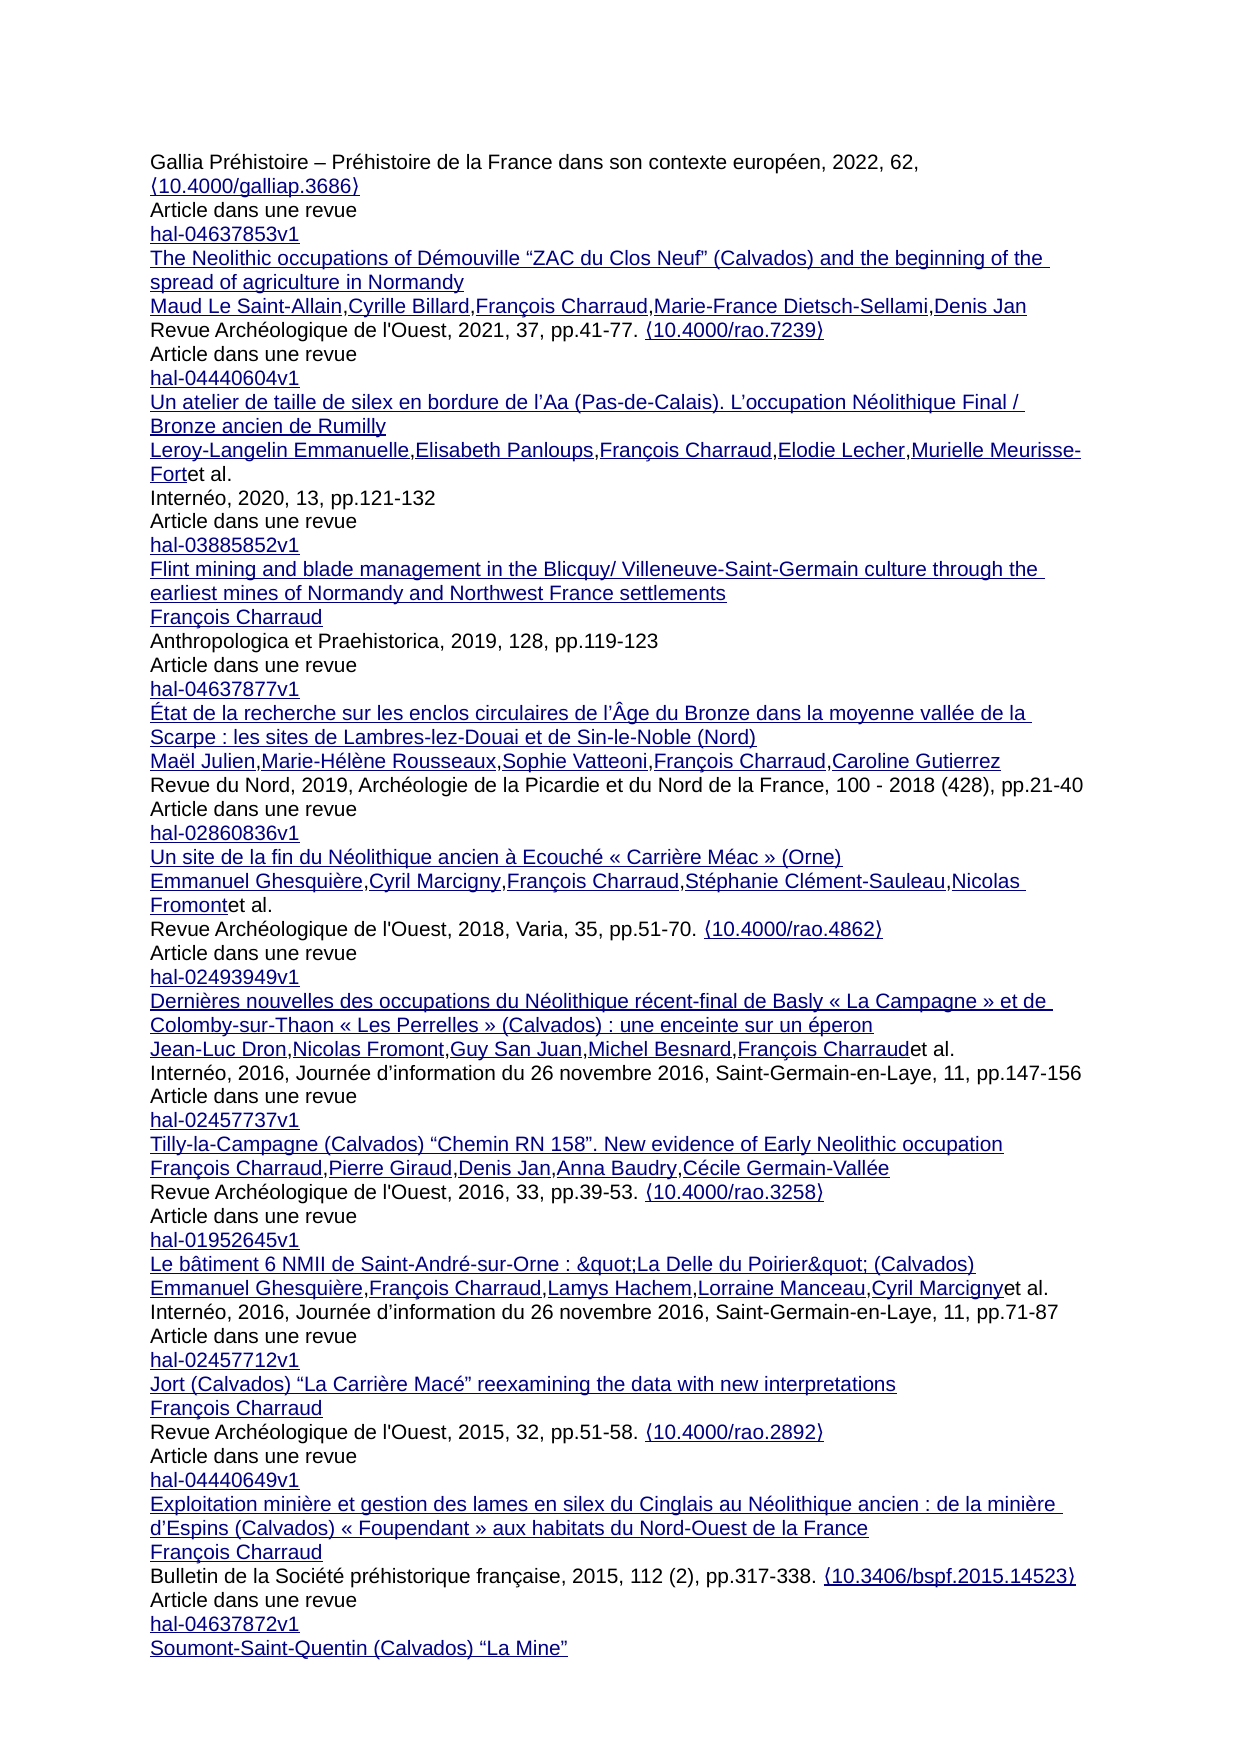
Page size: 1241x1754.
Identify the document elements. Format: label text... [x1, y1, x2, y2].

table_cell Soumont-Saint-Quentin (Calvados) “La Mine” [150, 1635, 1090, 1659]
table_cell The Neolithic occupations of Démouville “ZAC du Clos Neuf” (Calvados) and the beginning of the spread of agriculture in Normandy Maud Le Saint-Allain,Cyrille Billard,François Charraud,Marie-France Dietsch-Sellami,Denis Jan Revue Archéologique de l'Ouest, 2021, 37, pp.41-77. ⟨10.4000/rao.7239⟩ Article dans une revue hal-04440604v1 [150, 246, 1090, 389]
table_cell État de la recherche sur les enclos circulaires de l’Âge du Bronze dans la moyenne vallée de la Scarpe : les sites de Lambres-lez-Douai et de Sin-le-Noble (Nord) Maël Julien,Marie-Hélène Rousseaux,Sophie Vatteoni,François Charraud,Caroline Gutierrez Revue du Nord, 2019, Archéologie de la Picardie et du Nord de la France, 100 - 2018 (428), pp.21-40 Article dans une revue hal-02860836v1 [150, 701, 1090, 845]
table_cell Flint mining and blade management in the Blicquy/ Villeneuve-Saint-Germain culture through the earliest mines of Normandy and Northwest France settlements François Charraud Anthropologica et Praehistorica, 2019, 128, pp.119-123 Article dans une revue hal-04637877v1 [150, 557, 1090, 701]
table_cell Exploitation minière et gestion des lames en silex du Cinglais au Néolithique ancien : de la minière d’Espins (Calvados) « Foupendant » aux habitats du Nord-Ouest de la France François Charraud Bulletin de la Société préhistorique française, 2015, 112 (2), pp.317-338. ⟨10.3406/bspf.2015.14523⟩ Article dans une revue hal-04637872v1 [150, 1492, 1090, 1635]
table_cell Un atelier de taille de silex en bordure de l’Aa (Pas-de-Calais). L’occupation Néolithique Final / Bronze ancien de Rumilly Leroy-Langelin Emmanuelle,Elisabeth Panloups,François Charraud,Elodie Lecher,Murielle Meurisse-Fortet al. Internéo, 2020, 13, pp.121-132 Article dans une revue hal-03885852v1 [150, 390, 1090, 557]
table_cell Jort (Calvados) “La Carrière Macé” reexamining the data with new interpretations François Charraud Revue Archéologique de l'Ouest, 2015, 32, pp.51-58. ⟨10.4000/rao.2892⟩ Article dans une revue hal-04440649v1 [150, 1372, 1090, 1492]
table_cell Dernières nouvelles des occupations du Néolithique récent-final de Basly « La Campagne » et de Colomby-sur-Thaon « Les Perrelles » (Calvados) : une enceinte sur un éperon Jean-Luc Dron,Nicolas Fromont,Guy San Juan,Michel Besnard,François Charraudet al. Internéo, 2016, Journée d’information du 26 novembre 2016, Saint-Germain-en-Laye, 11, pp.147-156 Article dans une revue hal-02457737v1 [150, 989, 1090, 1132]
table_cell Tilly-la-Campagne (Calvados) “Chemin RN 158”. New evidence of Early Neolithic occupation François Charraud,Pierre Giraud,Denis Jan,Anna Baudry,Cécile Germain-Vallée Revue Archéologique de l'Ouest, 2016, 33, pp.39-53. ⟨10.4000/rao.3258⟩ Article dans une revue hal-01952645v1 [150, 1132, 1090, 1252]
table_cell Gallia Préhistoire – Préhistoire de la France dans son contexte européen, 2022, 62, ⟨10.4000/galliap.3686⟩ Article dans une revue hal-04637853v1 [150, 150, 1090, 246]
table_cell Un site de la fin du Néolithique ancien à Ecouché « Carrière Méac » (Orne) Emmanuel Ghesquière,Cyril Marcigny,François Charraud,Stéphanie Clément-Sauleau,Nicolas Fromontet al. Revue Archéologique de l'Ouest, 2018, Varia, 35, pp.51-70. ⟨10.4000/rao.4862⟩ Article dans une revue hal-02493949v1 [150, 845, 1090, 988]
table_cell Le bâtiment 6 NMII de Saint-André-sur-Orne : &quot;La Delle du Poirier&quot; (Calvados) Emmanuel Ghesquière,François Charraud,Lamys Hachem,Lorraine Manceau,Cyril Marcignyet al. Internéo, 2016, Journée d’information du 26 novembre 2016, Saint-Germain-en-Laye, 11, pp.71-87 Article dans une revue hal-02457712v1 [150, 1252, 1090, 1372]
